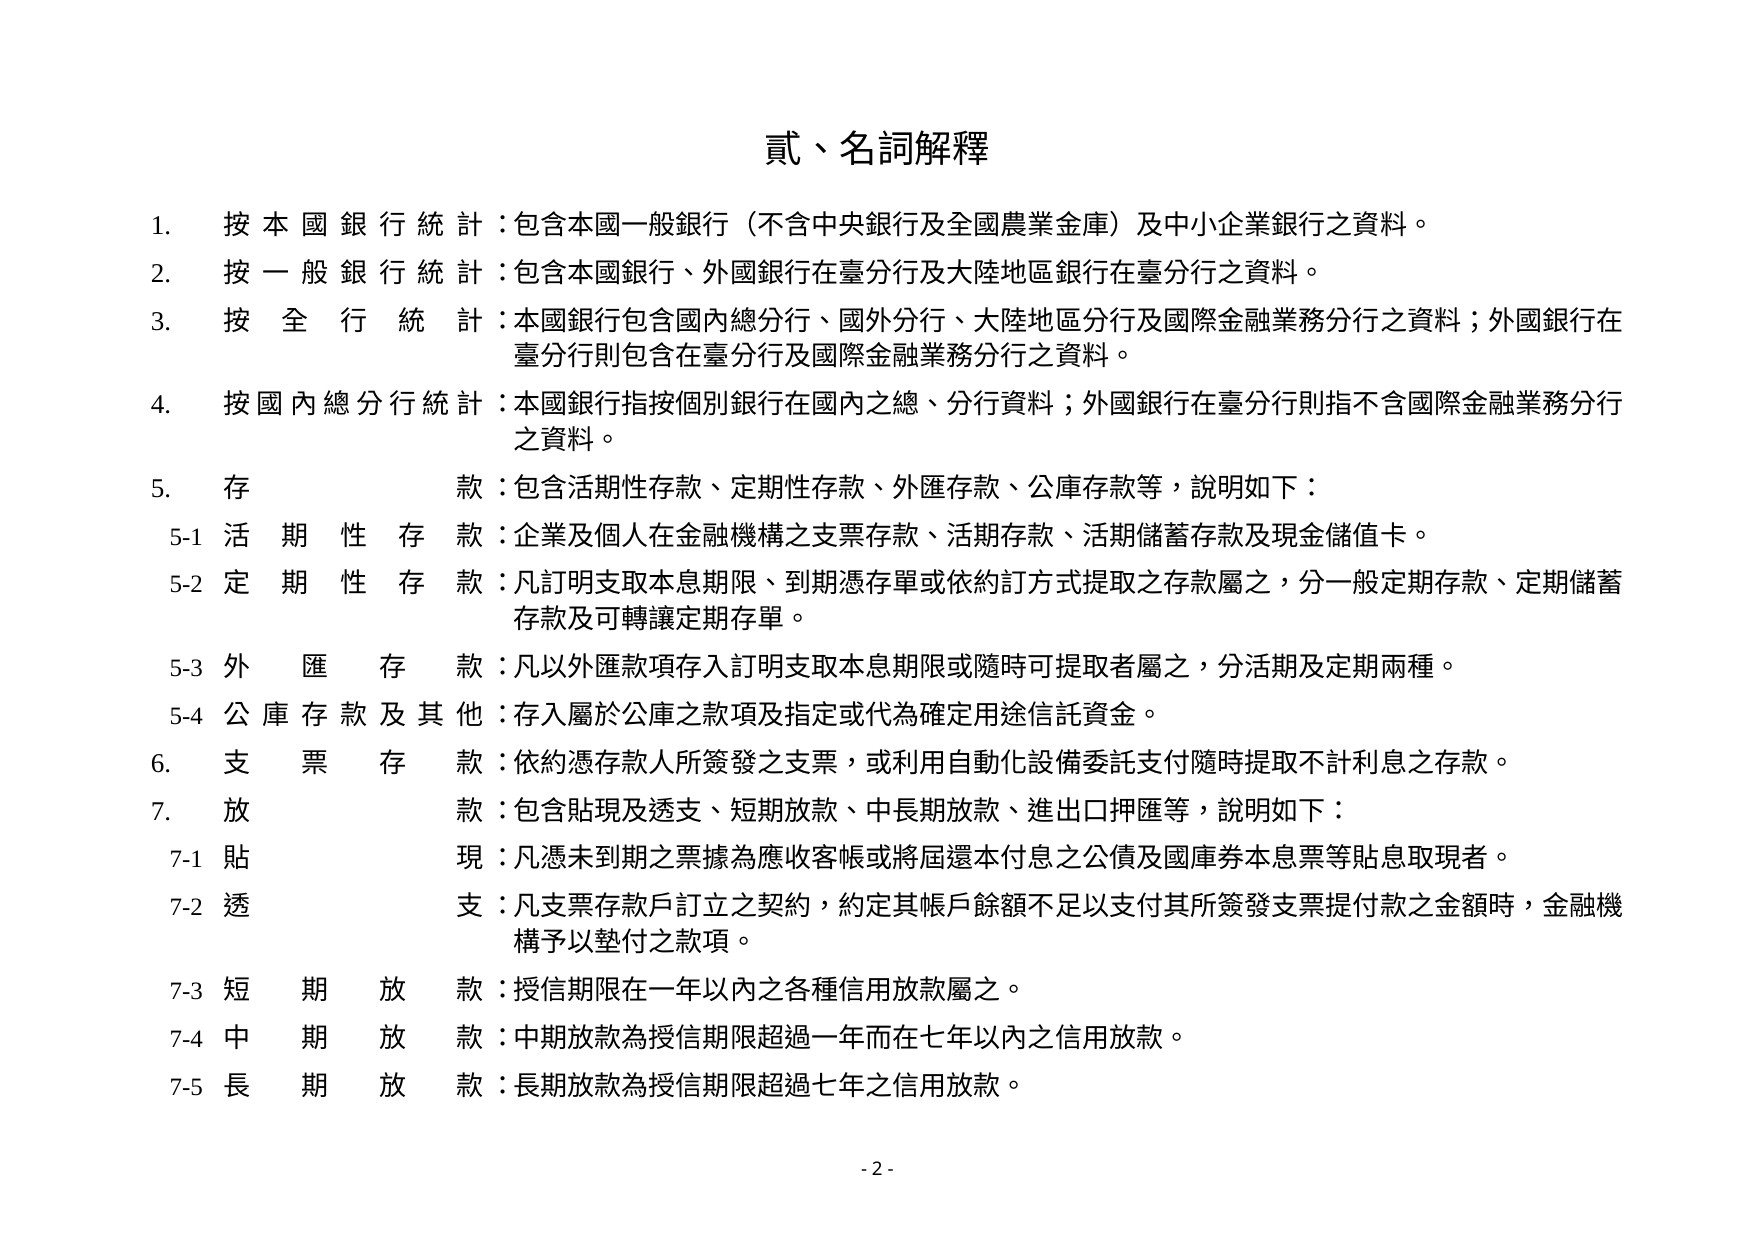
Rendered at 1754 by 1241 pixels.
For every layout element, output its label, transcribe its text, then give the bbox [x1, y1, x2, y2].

table_cell 存款 [221, 456, 486, 504]
table_cell 7-5 [148, 1054, 221, 1102]
table_cell ： [486, 779, 510, 827]
table_cell 公庫存款及其他 [221, 683, 486, 731]
table_cell 外匯存款 [221, 635, 486, 683]
table_cell 授信期限在一年以內之各種信用放款屬之。 [510, 958, 1628, 1006]
table_cell ： [486, 731, 510, 779]
table_cell 放款 [221, 779, 486, 827]
table_cell 依約憑存款人所簽發之支票，或利用自動化設備委託支付隨時提取不計利息之存款。 [510, 731, 1628, 779]
table_cell 7. [148, 779, 221, 827]
table_cell ： [486, 504, 510, 552]
table_cell 凡憑未到期之票據為應收客帳或將屆還本付息之公債及國庫券本息票等貼息取現者。 [510, 827, 1628, 875]
table_cell 短期放款 [221, 958, 486, 1006]
table_header ： [486, 194, 510, 242]
table_cell 長期放款 [221, 1054, 486, 1102]
table_cell ： [486, 242, 510, 289]
table_cell 貼現 [221, 827, 486, 875]
table_cell ： [486, 1054, 510, 1102]
table_cell 5. [148, 456, 221, 504]
table_cell 5-4 [148, 683, 221, 731]
table_cell 凡訂明支取本息期限、到期憑存單或依約訂方式提取之存款屬之，分一般定期存款、定期儲蓄存款及可轉讓定期存單。 [510, 552, 1628, 635]
table_cell 本國銀行包含國內總分行、國外分行、大陸地區分行及國際金融業務分行之資料；外國銀行在臺分行則包含在臺分行及國際金融業務分行之資料。 [510, 290, 1628, 373]
table_cell ： [486, 552, 510, 635]
table_cell ： [486, 1006, 510, 1054]
table_cell 凡支票存款戶訂立之契約，約定其帳戶餘額不足以支付其所簽發支票提付款之金額時，金融機構予以墊付之款項。 [510, 875, 1628, 958]
table_cell 凡以外匯款項存入訂明支取本息期限或隨時可提取者屬之，分活期及定期兩種。 [510, 635, 1628, 683]
table_cell ： [486, 827, 510, 875]
table_cell 包含活期性存款、定期性存款、外匯存款、公庫存款等，說明如下： [510, 456, 1628, 504]
table_cell 企業及個人在金融機構之支票存款、活期存款、活期儲蓄存款及現金儲值卡。 [510, 504, 1628, 552]
table_cell ： [486, 373, 510, 456]
table_cell 7-2 [148, 875, 221, 958]
table_cell 定期性存款 [221, 552, 486, 635]
table_cell 3. [148, 290, 221, 373]
table_cell 包含本國銀行、外國銀行在臺分行及大陸地區銀行在臺分行之資料。 [510, 242, 1628, 289]
table_cell 支票存款 [221, 731, 486, 779]
table_cell 中期放款為授信期限超過一年而在七年以內之信用放款。 [510, 1006, 1628, 1054]
table_cell 包含貼現及透支、短期放款、中長期放款、進出口押匯等，說明如下： [510, 779, 1628, 827]
table_cell 7-4 [148, 1006, 221, 1054]
text 貳、名詞解釋 [148, 136, 1606, 169]
table_cell 2. [148, 242, 221, 289]
table_cell 按國內總分行統計 [221, 373, 486, 456]
table_cell 本國銀行指按個別銀行在國內之總、分行資料；外國銀行在臺分行則指不含國際金融業務分行之資料。 [510, 373, 1628, 456]
table_cell ： [486, 683, 510, 731]
table_cell ： [486, 958, 510, 1006]
table_cell ： [486, 635, 510, 683]
table_cell 中期放款 [221, 1006, 486, 1054]
table_cell 透支 [221, 875, 486, 958]
table_cell 6. [148, 731, 221, 779]
table_cell 7-1 [148, 827, 221, 875]
table_cell 5-1 [148, 504, 221, 552]
table_cell 5-2 [148, 552, 221, 635]
table_cell ： [486, 875, 510, 958]
table_header 包含本國一般銀行（不含中央銀行及全國農業金庫）及中小企業銀行之資料。 [510, 194, 1628, 242]
table_cell 長期放款為授信期限超過七年之信用放款。 [510, 1054, 1628, 1102]
table_cell 存入屬於公庫之款項及指定或代為確定用途信託資金。 [510, 683, 1628, 731]
table_cell ： [486, 290, 510, 373]
table_cell 活期性存款 [221, 504, 486, 552]
table_cell 7-3 [148, 958, 221, 1006]
table_cell 按全行統計 [221, 290, 486, 373]
table_cell ： [486, 456, 510, 504]
table_cell 4. [148, 373, 221, 456]
table_cell 按一般銀行統計 [221, 242, 486, 289]
table_header 按本國銀行統計 [221, 194, 486, 242]
table_header 1. [148, 194, 221, 242]
table_cell 5-3 [148, 635, 221, 683]
